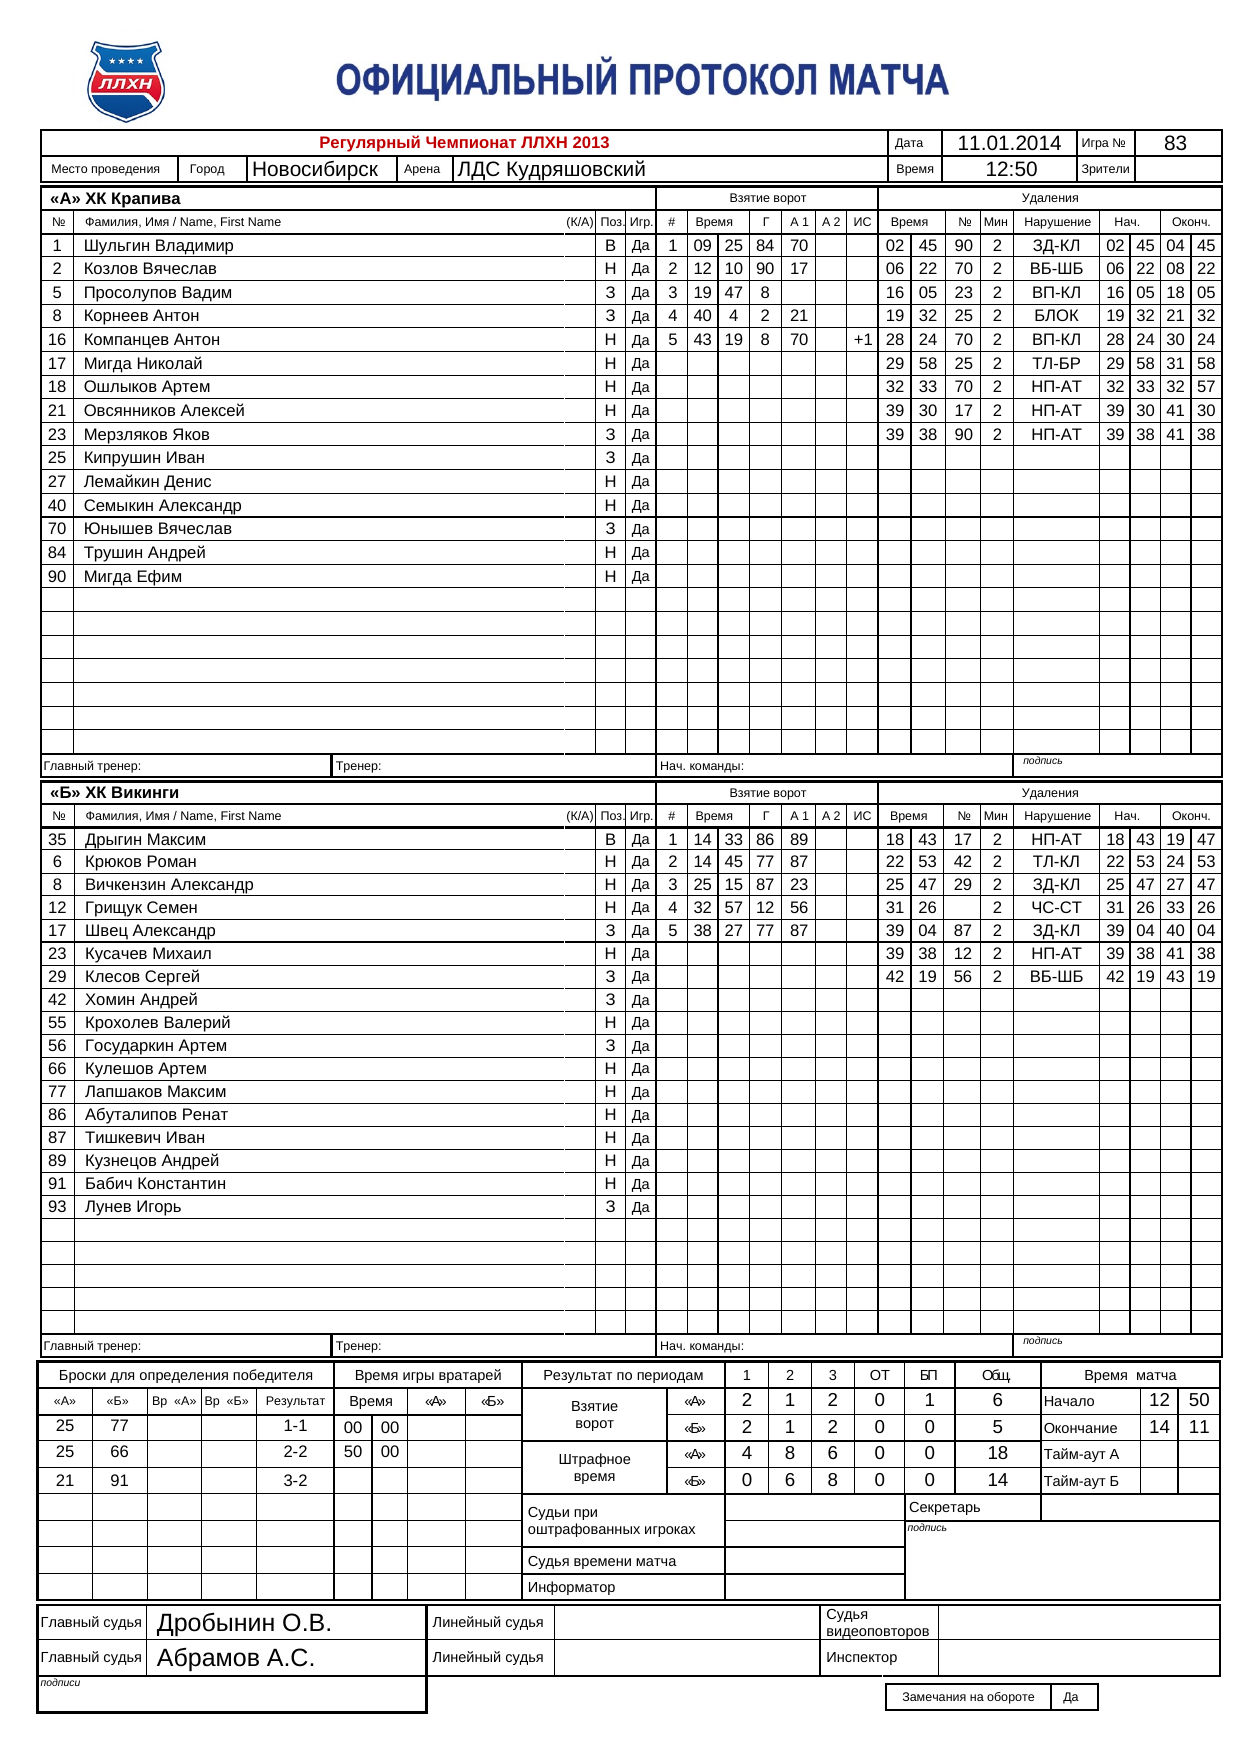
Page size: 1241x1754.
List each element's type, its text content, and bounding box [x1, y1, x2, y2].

table_cell [1131, 683, 1160, 706]
table_cell [565, 659, 595, 682]
table_cell [1099, 1682, 1220, 1711]
table_cell 33 [1131, 376, 1160, 398]
table_cell [565, 850, 595, 872]
table_cell [596, 1311, 625, 1333]
table_cell 1 [657, 235, 687, 256]
table_cell 77 [750, 850, 781, 872]
table_cell [816, 588, 846, 611]
table_cell [42, 1311, 74, 1333]
table_cell [148, 1468, 201, 1493]
table_cell [1100, 612, 1129, 634]
table_cell [782, 1311, 815, 1333]
table_cell [1100, 565, 1129, 587]
table_cell [565, 1035, 595, 1057]
table_cell [816, 943, 846, 964]
table_cell [719, 659, 749, 682]
table_cell [565, 966, 595, 987]
table_cell [1192, 588, 1221, 611]
table_cell [879, 565, 910, 587]
table_cell 2 [981, 829, 1013, 849]
table_cell [1014, 1150, 1099, 1172]
table_cell [1131, 1127, 1160, 1149]
table_cell [39, 1494, 92, 1520]
table_cell [1131, 1058, 1160, 1079]
table_cell [981, 1127, 1013, 1149]
table_cell 39 [1100, 399, 1129, 422]
table_cell [565, 1173, 595, 1195]
table_cell Да [626, 423, 655, 445]
table_cell 23 [42, 423, 73, 445]
table_cell № [944, 805, 980, 826]
table_cell [1192, 659, 1221, 682]
table_cell [750, 1242, 781, 1264]
table_cell [816, 399, 846, 422]
table_cell 04 [1192, 920, 1221, 941]
table_cell [782, 730, 815, 753]
table_cell [42, 730, 73, 753]
table_cell [847, 920, 877, 941]
table_cell [565, 1012, 595, 1033]
table_cell [879, 470, 910, 493]
table_cell Нарушение [1014, 805, 1099, 826]
table_cell 39 [1100, 423, 1129, 445]
table_cell 5 [657, 328, 687, 351]
table_cell 32 [1131, 305, 1160, 327]
table_cell [944, 1150, 980, 1172]
table_cell [782, 943, 815, 964]
table_cell 87 [782, 850, 815, 872]
table_cell [1192, 565, 1221, 587]
table_cell [946, 541, 980, 564]
table_cell Фамилия, Имя / Name, First Name [74, 211, 565, 233]
table_cell [981, 1242, 1013, 1264]
table_cell [1192, 494, 1221, 516]
table_cell подпись [1014, 755, 1221, 776]
table_cell Н [596, 257, 625, 280]
table_cell 26 [912, 896, 943, 918]
table_cell [1131, 1219, 1160, 1241]
table_cell 22 [912, 257, 945, 280]
table_cell [1100, 588, 1129, 611]
table_cell Н [596, 850, 625, 872]
table_cell 28 [1100, 328, 1129, 351]
table_cell [719, 612, 749, 634]
table_cell Мигда Ефим [74, 565, 564, 587]
table_cell [782, 352, 815, 374]
table_cell «Б» [668, 1415, 724, 1440]
table_cell [782, 612, 815, 634]
table_cell [257, 1574, 333, 1599]
table_cell [782, 1288, 815, 1310]
table_cell [1014, 1173, 1099, 1195]
table_cell [912, 1058, 943, 1079]
table_cell [879, 1058, 910, 1079]
table_cell [148, 1416, 201, 1440]
table_cell 4 [726, 1442, 768, 1467]
table_cell [750, 352, 781, 374]
table_cell [626, 1242, 655, 1264]
table_cell [719, 1104, 749, 1126]
table_cell [782, 1242, 815, 1264]
table_cell 0 [855, 1468, 904, 1493]
table_cell [626, 1219, 655, 1241]
table_cell Н [596, 874, 625, 895]
table_cell [981, 989, 1013, 1011]
table_cell [782, 1150, 815, 1172]
table_cell [944, 1265, 980, 1287]
table_cell 12 [944, 943, 980, 964]
table_cell Кусачев Михаил [75, 943, 564, 964]
table_cell 19 [1161, 829, 1190, 849]
table_cell 57 [1192, 376, 1221, 398]
table_cell [782, 1012, 815, 1033]
table_cell 25 [39, 1441, 92, 1467]
table_cell Н [596, 1081, 625, 1103]
table_cell [1014, 518, 1099, 540]
table_cell 2 [981, 328, 1013, 351]
table_cell 4 [719, 305, 749, 327]
table_cell 02 [1100, 235, 1129, 256]
table_cell [1161, 1242, 1190, 1264]
table_cell Лунев Игорь [75, 1196, 564, 1218]
table_cell 25 [719, 235, 749, 256]
table_cell З [596, 518, 625, 540]
table_cell Поз. [596, 211, 625, 233]
table_cell [657, 1012, 687, 1033]
table_cell 02 [879, 235, 910, 256]
table_cell [946, 446, 980, 469]
table_cell [688, 636, 717, 658]
table_cell [555, 1606, 819, 1639]
table_cell [1014, 659, 1099, 682]
table_cell [657, 989, 687, 1011]
table_cell 1 [905, 1389, 954, 1413]
table_cell [879, 612, 910, 634]
table_cell [688, 1219, 717, 1241]
table_cell [555, 1640, 819, 1675]
table_cell [981, 565, 1013, 587]
table_cell «А» [668, 1442, 724, 1467]
table_cell [1014, 636, 1099, 658]
table_cell [847, 1081, 877, 1103]
table_cell [750, 1311, 781, 1333]
table_cell [750, 423, 781, 445]
table_cell [719, 966, 749, 987]
table_header Удаления [879, 188, 1221, 209]
table_cell [335, 1468, 371, 1493]
table_cell [688, 612, 717, 634]
table_cell [688, 1035, 717, 1057]
table_cell [565, 541, 595, 564]
table_cell 38 [688, 920, 717, 941]
table_cell Да [626, 565, 655, 587]
table_cell [42, 707, 73, 729]
table_cell Главный тренер: [42, 755, 330, 776]
table_cell 89 [782, 829, 815, 849]
table_cell [981, 1173, 1013, 1195]
table_cell Окончание [1042, 1415, 1140, 1440]
table_cell [688, 659, 717, 682]
table_cell [565, 1242, 595, 1264]
table_cell [688, 588, 717, 611]
table_cell [879, 636, 910, 658]
table_cell [847, 966, 877, 987]
table_cell Лемайкин Денис [74, 470, 564, 493]
table_cell [565, 281, 595, 303]
table_cell З [596, 446, 625, 469]
table_cell [1192, 1173, 1221, 1195]
table_cell [782, 1127, 815, 1149]
table_cell 39 [879, 423, 910, 445]
table_cell [912, 1173, 943, 1195]
table_cell [565, 612, 595, 634]
table_cell [93, 1574, 147, 1599]
table_cell [74, 636, 564, 658]
table_cell [565, 305, 595, 327]
table_cell [688, 707, 717, 729]
table_cell [719, 1173, 749, 1195]
table_cell [1014, 1127, 1099, 1149]
table_cell [750, 1012, 781, 1033]
table_cell [847, 518, 877, 540]
table_cell 1 [769, 1389, 811, 1413]
table_cell [847, 565, 877, 587]
table_header «Б» ХК Викинги [42, 783, 655, 803]
table_cell 25 [39, 1416, 92, 1440]
table_cell [912, 1104, 943, 1126]
table_cell Н [596, 565, 625, 587]
table_cell [719, 518, 749, 540]
table_cell [1192, 1127, 1221, 1149]
table_cell [816, 1127, 846, 1149]
table_cell [688, 989, 717, 1011]
table_header 11.01.2014 [943, 131, 1076, 155]
table_cell [42, 659, 73, 682]
table_cell 12 [1141, 1389, 1177, 1413]
table_cell [847, 1127, 877, 1149]
table_cell [847, 874, 877, 895]
table_cell Арена [398, 157, 452, 181]
table_cell [93, 1521, 147, 1546]
table_cell 70 [782, 328, 815, 351]
table_cell [1014, 1012, 1099, 1033]
table_cell [847, 399, 877, 422]
table_cell Новосибирск [248, 157, 396, 181]
table_cell [1014, 683, 1099, 706]
table_cell [816, 1150, 846, 1172]
table_cell [944, 1127, 980, 1149]
table_cell [981, 1081, 1013, 1103]
table_cell 41 [1161, 943, 1190, 964]
table_cell 50 [1179, 1389, 1219, 1413]
table_cell [816, 328, 846, 351]
table_cell [1192, 1012, 1221, 1033]
table_cell [879, 1035, 910, 1057]
table_cell 5 [956, 1415, 1040, 1440]
table_cell [565, 446, 595, 469]
table_cell 47 [1131, 874, 1160, 895]
table_cell [944, 1311, 980, 1333]
table_cell [847, 989, 877, 1011]
table_cell 45 [719, 850, 749, 872]
table_cell 2 [812, 1389, 854, 1413]
table_cell 6 [812, 1442, 854, 1467]
table_cell [847, 707, 877, 729]
table_cell [912, 565, 945, 587]
table_cell З [596, 920, 625, 941]
table_cell 16 [879, 281, 910, 303]
table_cell 21 [1161, 305, 1190, 327]
table_cell 27 [42, 470, 73, 493]
table_cell А 2 [816, 805, 846, 826]
table_cell [750, 966, 781, 987]
table_cell Да [626, 1196, 655, 1218]
table_cell [912, 636, 945, 658]
table_cell [688, 1081, 717, 1103]
table_cell [816, 1058, 846, 1079]
table_cell [912, 612, 945, 634]
table_cell 2 [42, 257, 73, 280]
table_cell З [596, 966, 625, 987]
table_cell 32 [1100, 376, 1129, 398]
table_cell [816, 470, 846, 493]
table_cell 25 [946, 352, 980, 374]
table_cell Н [596, 1127, 625, 1149]
table_cell [466, 1574, 521, 1599]
table_cell [657, 352, 687, 374]
table_cell Кузнецов Андрей [75, 1150, 564, 1172]
table_header ОТ [855, 1363, 904, 1387]
table_cell [428, 1677, 882, 1711]
table_cell [816, 281, 846, 303]
table_cell [726, 1495, 904, 1520]
table_cell 90 [750, 257, 781, 280]
table_cell [1100, 1219, 1129, 1241]
table_cell [981, 1035, 1013, 1057]
table_cell [782, 423, 815, 445]
table_cell [1179, 1441, 1219, 1467]
table_cell [74, 612, 564, 634]
table_cell 04 [1161, 235, 1190, 256]
table_cell [726, 1575, 904, 1599]
table_cell [981, 1288, 1013, 1310]
table_cell [596, 1265, 625, 1287]
table_cell [847, 636, 877, 658]
table_cell [816, 257, 846, 280]
table_cell Мигда Николай [74, 352, 564, 374]
table_cell [1131, 470, 1160, 493]
table_cell [816, 612, 846, 634]
table_cell Абрамов А.С. [147, 1640, 425, 1675]
table_cell [816, 1288, 846, 1310]
table_cell Да [626, 850, 655, 872]
table_cell [816, 636, 846, 658]
table_cell Кулешов Артем [75, 1058, 564, 1079]
table_cell 25 [1100, 874, 1129, 895]
table_cell [1161, 1127, 1190, 1149]
table_cell [626, 612, 655, 634]
table_header Время игры вратарей [335, 1363, 521, 1387]
table_cell [565, 470, 595, 493]
table_cell [1179, 1468, 1219, 1493]
table_cell [847, 1196, 877, 1218]
table_cell Да [626, 1173, 655, 1195]
table_cell [466, 1547, 521, 1573]
table_cell [719, 683, 749, 706]
table_cell [879, 541, 910, 564]
table_cell Г [750, 805, 781, 826]
table_cell [847, 829, 877, 849]
table_cell 22 [1192, 257, 1221, 280]
table_cell Линейный судья [428, 1606, 554, 1639]
table_cell Информатор [523, 1575, 724, 1599]
table_cell [688, 1012, 717, 1033]
table_cell Да [626, 966, 655, 987]
table_cell [565, 1311, 595, 1333]
table_cell [565, 920, 595, 941]
table_cell 25 [879, 874, 910, 895]
table_cell [719, 1265, 749, 1287]
table_cell [1192, 1311, 1221, 1333]
table_cell Поз. [596, 805, 625, 826]
table_cell [750, 636, 781, 658]
table_cell [847, 470, 877, 493]
table_cell [75, 1311, 564, 1333]
table_cell 84 [750, 235, 781, 256]
table_cell [1100, 541, 1129, 564]
table_cell [42, 1219, 74, 1241]
table_cell [657, 541, 687, 564]
table_cell [565, 707, 595, 729]
table_cell [847, 446, 877, 469]
table_cell [879, 1127, 910, 1149]
table_cell [816, 1311, 846, 1333]
table_cell [1014, 588, 1099, 611]
table_cell 47 [719, 281, 749, 303]
table_cell [981, 1265, 1013, 1287]
table_cell +1 [847, 328, 877, 351]
table_cell [1131, 494, 1160, 516]
table_cell [782, 446, 815, 469]
table_header Результат по периодам [523, 1363, 724, 1387]
table_header 3 [812, 1363, 854, 1387]
table_cell Штрафное время [523, 1442, 666, 1493]
table_cell [944, 1081, 980, 1103]
table_cell [1192, 989, 1221, 1011]
table_cell [596, 1219, 625, 1241]
table_cell Абуталипов Ренат [75, 1104, 564, 1126]
table_cell [74, 707, 564, 729]
table_cell ВП-КЛ [1014, 328, 1099, 351]
table_cell 4 [657, 896, 687, 918]
table_cell 3-2 [257, 1468, 333, 1493]
table_cell 0 [855, 1442, 904, 1467]
table_cell [750, 565, 781, 587]
table_cell [626, 588, 655, 611]
table_cell [1100, 1081, 1129, 1103]
table_cell [688, 1242, 717, 1264]
table_cell [719, 636, 749, 658]
table_cell Нач. команды: [657, 1335, 1012, 1356]
table_cell 23 [946, 281, 980, 303]
table_cell Да [626, 352, 655, 374]
table_cell 8 [769, 1442, 811, 1467]
table_cell 00 [373, 1416, 407, 1440]
table_cell [1100, 1311, 1129, 1333]
table_cell Зрители [1078, 157, 1134, 181]
table_header Игра № [1078, 131, 1134, 155]
table_cell [719, 989, 749, 1011]
table_cell [257, 1521, 333, 1546]
table_cell В [596, 235, 625, 256]
table_cell 29 [1100, 352, 1129, 374]
table_cell [981, 1012, 1013, 1033]
table_cell 56 [782, 896, 815, 918]
table_cell 70 [946, 257, 980, 280]
table_cell [1014, 989, 1099, 1011]
table_cell [657, 376, 687, 398]
table_cell А 1 [782, 805, 815, 826]
table_cell Результат [257, 1389, 333, 1413]
table_cell Н [596, 1104, 625, 1126]
table_header Время матча [1042, 1363, 1219, 1387]
table_header Регулярный Чемпионат ЛЛХН 2013 [42, 131, 887, 155]
table_cell [1192, 1265, 1221, 1287]
table_cell [719, 470, 749, 493]
table_cell [1192, 1242, 1221, 1264]
table_cell [39, 1574, 92, 1599]
table_cell Да [626, 541, 655, 564]
table_cell [750, 399, 781, 422]
table_cell 3 [657, 874, 687, 895]
table_cell [816, 920, 846, 941]
table_cell 15 [719, 874, 749, 895]
table_cell [466, 1468, 521, 1493]
table_cell [879, 1104, 910, 1126]
table_cell [750, 541, 781, 564]
table_cell [912, 518, 945, 540]
table_cell [816, 896, 846, 918]
table_cell [1131, 518, 1160, 540]
table_cell Игр. [626, 805, 655, 826]
table_cell 77 [750, 920, 781, 941]
table_cell 31 [1161, 352, 1190, 374]
table_cell Судья времени матча [523, 1548, 724, 1573]
table_cell [1014, 1196, 1099, 1218]
table_cell [1161, 659, 1190, 682]
table_cell Да [626, 874, 655, 895]
table_cell 45 [1131, 235, 1160, 256]
table_cell [847, 1058, 877, 1079]
table_cell Да [626, 1104, 655, 1126]
table_cell [1131, 659, 1160, 682]
table_cell [912, 1242, 943, 1264]
table_cell [408, 1468, 465, 1493]
table_cell 41 [1161, 399, 1190, 422]
table_cell Судьи при оштрафованных игроках [523, 1495, 724, 1546]
table_cell [1131, 1150, 1160, 1172]
table_cell 28 [879, 328, 910, 351]
table_cell Да [626, 943, 655, 964]
table_cell 14 [1141, 1415, 1177, 1440]
table_cell [148, 1574, 201, 1599]
table_cell 39 [1100, 943, 1129, 964]
table_cell Оконч. [1161, 805, 1221, 826]
table_cell [565, 494, 595, 516]
table_cell [1161, 1311, 1190, 1333]
table_cell [782, 1265, 815, 1287]
table_cell [782, 1081, 815, 1103]
table_cell [1161, 707, 1190, 729]
table_cell 2 [981, 257, 1013, 280]
table_cell [750, 1104, 781, 1126]
table_cell [1131, 1311, 1160, 1333]
table_cell 38 [1192, 423, 1221, 445]
table_cell [981, 470, 1013, 493]
table_cell 32 [1161, 376, 1190, 398]
table_cell [719, 399, 749, 422]
table_cell [596, 1288, 625, 1310]
table_cell [1100, 446, 1129, 469]
table_cell [946, 659, 980, 682]
table_cell [879, 1081, 910, 1103]
table_cell 0 [905, 1442, 954, 1467]
table_cell [408, 1416, 465, 1440]
table_cell [657, 1265, 687, 1287]
table_cell [782, 588, 815, 611]
table_cell [596, 730, 625, 753]
table_cell [782, 966, 815, 987]
table_cell 2 [981, 920, 1013, 941]
table_cell 43 [1161, 966, 1190, 987]
table_cell «А» [408, 1389, 465, 1413]
table_cell [816, 565, 846, 587]
table_cell 1 [42, 235, 73, 256]
table_cell Нарушение [1014, 211, 1099, 233]
table_cell 38 [1131, 423, 1160, 445]
table_cell Мерзляков Яков [74, 423, 564, 445]
table_cell 57 [719, 896, 749, 918]
table_cell [1192, 470, 1221, 493]
table_cell [816, 730, 846, 753]
table_cell 40 [42, 494, 73, 516]
table_cell [75, 1219, 564, 1241]
table_cell [944, 1104, 980, 1126]
table_cell [719, 494, 749, 516]
table_cell [657, 1058, 687, 1079]
table_cell Хомин Андрей [75, 989, 564, 1011]
table_cell [657, 1035, 687, 1057]
table_cell [39, 1521, 92, 1546]
table_cell подписи [39, 1677, 425, 1711]
table_cell [912, 659, 945, 682]
table_cell [565, 683, 595, 706]
table_cell Мин [981, 805, 1013, 826]
table_cell [1192, 1081, 1221, 1103]
table_cell [719, 943, 749, 964]
table_cell 19 [719, 328, 749, 351]
table_cell Овсянников Алексей [74, 399, 564, 422]
table_cell 70 [946, 328, 980, 351]
table_cell [981, 659, 1013, 682]
table_cell [981, 1196, 1013, 1218]
table_cell [1014, 446, 1099, 469]
table_header БП [905, 1363, 954, 1387]
table_cell [688, 943, 717, 964]
table_cell [1014, 1035, 1099, 1057]
table_cell З [596, 989, 625, 1011]
table_cell НП-АТ [1014, 423, 1099, 445]
table_cell З [596, 281, 625, 303]
table_cell [879, 1012, 910, 1033]
table_cell Да [626, 1035, 655, 1057]
table_cell [1100, 683, 1129, 706]
table_cell Мин [981, 211, 1013, 233]
table_cell Главный судья [39, 1640, 146, 1675]
table_cell 84 [42, 541, 73, 564]
table_cell [816, 1104, 846, 1126]
table_cell [1161, 565, 1190, 587]
table_cell Да [626, 446, 655, 469]
table_header Замечания на обороте [887, 1685, 1050, 1709]
table_cell [1192, 518, 1221, 540]
table_cell [981, 612, 1013, 634]
table_cell [719, 707, 749, 729]
table_cell [657, 565, 687, 587]
table_cell 2-2 [257, 1441, 333, 1467]
table_cell [719, 1127, 749, 1149]
table_cell [657, 470, 687, 493]
table_cell 56 [42, 1035, 74, 1057]
table_cell [657, 494, 687, 516]
table_cell 8 [750, 328, 781, 351]
table_cell [719, 446, 749, 469]
table_cell [565, 636, 595, 658]
table_cell [626, 1265, 655, 1287]
table_cell [657, 1288, 687, 1310]
table_cell Тренер: [333, 1335, 655, 1356]
table_cell [750, 518, 781, 540]
table_cell [1100, 1150, 1129, 1172]
table_cell 19 [912, 966, 943, 987]
table_cell [1014, 1104, 1099, 1126]
table_cell подпись [906, 1522, 1219, 1599]
table_cell [879, 1219, 910, 1241]
table_cell [42, 588, 73, 611]
table_header Да [1052, 1685, 1097, 1709]
table_cell [719, 1196, 749, 1218]
table_cell [657, 730, 687, 753]
table_cell [912, 1150, 943, 1172]
table_cell [750, 1288, 781, 1310]
table_cell [1131, 1081, 1160, 1103]
table_cell [565, 730, 595, 753]
table_cell [688, 1311, 717, 1333]
table_cell Компанцев Антон [74, 328, 564, 351]
table_cell [565, 1127, 595, 1149]
table_cell [1100, 1058, 1129, 1079]
table_cell [1192, 707, 1221, 729]
table_cell [688, 423, 717, 445]
table_cell [1161, 1035, 1190, 1057]
table_cell [719, 352, 749, 374]
table_cell 29 [879, 352, 910, 374]
table_cell [1161, 1196, 1190, 1218]
table_cell [981, 636, 1013, 658]
table_cell [42, 683, 73, 706]
table_cell 70 [946, 376, 980, 398]
table_cell 70 [782, 235, 815, 256]
table_cell 53 [1131, 850, 1160, 872]
table_cell Юнышев Вячеслав [74, 518, 564, 540]
table_cell 11 [1179, 1415, 1219, 1440]
table_cell 06 [879, 257, 910, 280]
table_cell [816, 683, 846, 706]
table_cell [782, 989, 815, 1011]
table_cell 87 [750, 874, 781, 895]
table_cell 18 [879, 829, 910, 849]
table_cell 2 [750, 305, 781, 327]
table_cell [626, 707, 655, 729]
table_cell [202, 1441, 256, 1467]
table_cell 24 [1131, 328, 1160, 351]
table_cell А 2 [816, 211, 846, 233]
table_cell [1131, 1173, 1160, 1195]
table_cell 39 [879, 920, 910, 941]
table_cell [1014, 1219, 1099, 1241]
table_cell [912, 1081, 943, 1103]
table_cell [202, 1494, 256, 1520]
table_cell 25 [42, 446, 73, 469]
table_cell [1100, 707, 1129, 729]
table_cell [1100, 1288, 1129, 1310]
table_cell [565, 1265, 595, 1287]
table_cell [1192, 1035, 1221, 1057]
table_cell 43 [912, 829, 943, 849]
table_cell [688, 1288, 717, 1310]
table_cell [816, 1081, 846, 1103]
table_cell 91 [93, 1468, 147, 1493]
table_cell [657, 588, 687, 611]
table_cell 17 [42, 920, 74, 941]
table_cell [946, 730, 980, 753]
table_cell 8 [42, 874, 74, 895]
table_cell [847, 1219, 877, 1241]
table_cell [565, 352, 595, 374]
table_cell [879, 494, 910, 516]
table_cell 25 [688, 874, 717, 895]
table_cell 5 [657, 920, 687, 941]
table_cell [750, 1081, 781, 1103]
table_cell [912, 494, 945, 516]
table_cell [946, 494, 980, 516]
table_cell [148, 1494, 201, 1520]
table_cell [981, 1150, 1013, 1172]
table_cell 58 [1131, 352, 1160, 374]
table_cell [657, 1081, 687, 1103]
table_cell «А» [39, 1389, 92, 1413]
table_cell 2 [981, 281, 1013, 303]
table_cell [816, 494, 846, 516]
table_cell [719, 730, 749, 753]
table_cell Козлов Вячеслав [74, 257, 564, 280]
table_cell Н [596, 328, 625, 351]
table_cell [726, 1521, 904, 1546]
table_cell 8 [750, 281, 781, 303]
table_cell 2 [981, 235, 1013, 256]
table_cell [847, 281, 877, 303]
table_cell Просолупов Вадим [74, 281, 564, 303]
table_cell [816, 874, 846, 895]
table_cell [1192, 1288, 1221, 1310]
table_cell З [596, 1196, 625, 1218]
table_cell Инспектор [821, 1640, 938, 1675]
table_cell [466, 1521, 521, 1546]
table_cell [596, 636, 625, 658]
table_cell [688, 683, 717, 706]
table_cell [719, 1311, 749, 1333]
table_cell [816, 352, 846, 374]
table_cell Да [626, 989, 655, 1011]
table_cell [93, 1547, 147, 1573]
table_cell 2 [981, 305, 1013, 327]
table_cell 24 [912, 328, 945, 351]
table_cell [981, 1219, 1013, 1241]
table_cell 0 [855, 1415, 904, 1440]
table_cell 87 [944, 920, 980, 941]
table_cell [719, 1058, 749, 1079]
table_cell 32 [912, 305, 945, 327]
table_cell [688, 518, 717, 540]
table_cell [750, 1035, 781, 1057]
table_cell [1192, 636, 1221, 658]
table_cell 2 [726, 1415, 768, 1440]
table_cell 27 [1161, 874, 1190, 895]
table_cell [1192, 1150, 1221, 1172]
table_cell 42 [1100, 966, 1129, 987]
table_cell Н [596, 943, 625, 964]
table_cell [847, 423, 877, 445]
table_cell [750, 989, 781, 1011]
table_cell 90 [946, 235, 980, 256]
table_cell 58 [1192, 352, 1221, 374]
table_header 1 [726, 1363, 768, 1387]
table_cell 38 [912, 423, 945, 445]
table_cell Вр «Б» [202, 1389, 256, 1413]
table_cell 2 [981, 423, 1013, 445]
table_cell «А» [668, 1389, 724, 1413]
table_cell [565, 1288, 595, 1310]
table_cell [257, 1494, 333, 1520]
table_cell [657, 636, 687, 658]
table_cell [879, 683, 910, 706]
table_cell [688, 1127, 717, 1149]
table_cell [782, 1058, 815, 1079]
table_cell [1192, 612, 1221, 634]
table_cell [1161, 446, 1190, 469]
table_cell 12 [750, 896, 781, 918]
table_cell 70 [42, 518, 73, 540]
table_cell 66 [42, 1058, 74, 1079]
table_cell [847, 352, 877, 374]
table_cell ИС [847, 211, 877, 233]
table_cell [946, 470, 980, 493]
table_cell Да [626, 829, 655, 849]
table_cell Время [879, 805, 943, 826]
table_cell [939, 1640, 1219, 1675]
table_cell 2 [726, 1389, 768, 1413]
table_cell 17 [42, 352, 73, 374]
table_cell [847, 896, 877, 918]
table_cell [981, 1058, 1013, 1079]
table_cell [816, 1219, 846, 1241]
table_cell 53 [1192, 850, 1221, 872]
table_cell [657, 1196, 687, 1218]
table_cell [657, 1127, 687, 1149]
table_cell [816, 989, 846, 1011]
table_cell [1161, 588, 1190, 611]
table_cell [981, 588, 1013, 611]
table_cell [408, 1494, 465, 1520]
table_cell [657, 423, 687, 445]
table_cell [879, 1242, 910, 1264]
table_cell [847, 1012, 877, 1033]
table_cell [1131, 1196, 1160, 1218]
table_cell [1014, 1081, 1099, 1103]
table_cell [408, 1574, 465, 1599]
table_cell Н [596, 896, 625, 918]
table_cell 42 [879, 966, 910, 987]
table_cell [981, 541, 1013, 564]
table_cell [816, 707, 846, 729]
table_cell [596, 588, 625, 611]
table_cell [657, 683, 687, 706]
table_cell [75, 1288, 564, 1310]
table_cell [782, 707, 815, 729]
table_cell [688, 494, 717, 516]
table_cell [750, 1219, 781, 1241]
table_cell [847, 1035, 877, 1057]
table_cell 3 [657, 281, 687, 303]
table_cell 89 [42, 1150, 74, 1172]
table_cell 2 [981, 874, 1013, 895]
table_cell [944, 1288, 980, 1310]
table_cell [981, 707, 1013, 729]
table_cell Оконч. [1161, 211, 1221, 233]
table_cell # [657, 805, 687, 826]
table_cell 26 [1192, 896, 1221, 918]
table_cell НП-АТ [1014, 943, 1099, 964]
table_cell Государкин Артем [75, 1035, 564, 1057]
table_cell 2 [981, 352, 1013, 374]
table_cell [782, 1196, 815, 1218]
table_cell [944, 989, 980, 1011]
table_cell 23 [782, 874, 815, 895]
table_cell 42 [944, 850, 980, 872]
table_cell [981, 494, 1013, 516]
table_cell [1100, 1035, 1129, 1057]
table_cell [782, 494, 815, 516]
table_cell [1192, 730, 1221, 753]
table_cell [1100, 1012, 1129, 1033]
table_cell НП-АТ [1014, 399, 1099, 422]
table_cell [912, 446, 945, 469]
table_cell [816, 829, 846, 849]
table_cell [565, 518, 595, 540]
table_cell 33 [719, 829, 749, 849]
table_cell [1192, 1196, 1221, 1218]
table_cell [1100, 1104, 1129, 1126]
table_cell 27 [719, 920, 749, 941]
table_cell [1131, 707, 1160, 729]
table_cell Фамилия, Имя / Name, First Name [75, 805, 565, 826]
table_cell Лапшаков Максим [75, 1081, 564, 1103]
table_cell Дробынин О.В. [147, 1606, 425, 1639]
table_cell [847, 376, 877, 398]
table_cell А 1 [782, 211, 815, 233]
table_cell ВП-КЛ [1014, 281, 1099, 303]
table_cell [75, 1265, 564, 1287]
table_cell [719, 1081, 749, 1103]
table_cell [1131, 636, 1160, 658]
table_cell [565, 328, 595, 351]
table_cell [782, 683, 815, 706]
table_cell [981, 1104, 1013, 1126]
table_cell Бабич Константин [75, 1173, 564, 1195]
table_cell 05 [1131, 281, 1160, 303]
table_cell [74, 730, 564, 753]
table_cell [688, 541, 717, 564]
table_cell 6 [42, 850, 74, 872]
table_cell [879, 659, 910, 682]
table_header Взятие ворот [657, 188, 877, 209]
table_cell [1161, 1265, 1190, 1287]
table_cell 2 [657, 850, 687, 872]
table_cell 31 [1100, 896, 1129, 918]
table_cell Начало [1042, 1389, 1140, 1413]
picture [5, 28, 1179, 129]
table_cell Время [889, 157, 941, 181]
table_cell 87 [782, 920, 815, 941]
table_cell [466, 1416, 521, 1440]
table_cell Трушин Андрей [74, 541, 564, 564]
table_cell [847, 235, 877, 256]
table_cell Да [626, 518, 655, 540]
table_cell З [596, 1035, 625, 1057]
table_cell [750, 707, 781, 729]
table_cell [946, 707, 980, 729]
table_cell ЗД-КЛ [1014, 920, 1099, 941]
table_cell [1014, 470, 1099, 493]
table_cell [565, 1058, 595, 1079]
table_cell [944, 1219, 980, 1241]
table_cell [912, 1311, 943, 1333]
table_cell [726, 1548, 904, 1573]
table_cell [1161, 989, 1190, 1011]
table_cell [981, 683, 1013, 706]
table_cell [847, 659, 877, 682]
table_cell [750, 1196, 781, 1218]
table_cell № [42, 805, 74, 826]
table_cell [912, 989, 943, 1011]
table_header «А» ХК Крапива [42, 188, 655, 209]
table_cell 39 [1100, 920, 1129, 941]
table_cell 00 [335, 1416, 371, 1440]
table_cell [1161, 541, 1190, 564]
table_cell [657, 399, 687, 422]
table_cell [1161, 1058, 1190, 1079]
table_cell 32 [688, 896, 717, 918]
table_cell [946, 636, 980, 658]
table_cell [782, 636, 815, 658]
table_cell [981, 1311, 1013, 1333]
table_cell 58 [912, 352, 945, 374]
table_cell 05 [912, 281, 945, 303]
table_header Общ. [956, 1363, 1040, 1387]
table_cell [1161, 470, 1190, 493]
table_cell 47 [912, 874, 943, 895]
table_cell [1161, 612, 1190, 634]
table_cell 77 [42, 1081, 74, 1103]
table_cell [1131, 1242, 1160, 1264]
table_cell [883, 1677, 1220, 1681]
table_cell Вичкензин Александр [75, 874, 564, 895]
table_cell [912, 1012, 943, 1033]
table_cell 04 [912, 920, 943, 941]
table_cell [688, 966, 717, 987]
table_cell 30 [1161, 328, 1190, 351]
table_cell [565, 943, 595, 964]
table_cell [847, 1104, 877, 1126]
table_cell [148, 1441, 201, 1467]
table_cell [657, 1173, 687, 1195]
table_cell [335, 1494, 371, 1520]
table_cell [1100, 1127, 1129, 1149]
table_cell 90 [946, 423, 980, 445]
table_cell [750, 446, 781, 469]
table_cell ТЛ-КЛ [1014, 850, 1099, 872]
table_cell Да [626, 328, 655, 351]
table_cell [981, 730, 1013, 753]
table_cell [847, 850, 877, 872]
table_cell [373, 1468, 407, 1493]
table_cell [1131, 446, 1160, 469]
table_cell [1131, 1035, 1160, 1057]
table_cell [1131, 1104, 1160, 1126]
table_cell 14 [688, 850, 717, 872]
table_cell [816, 1012, 846, 1033]
table_cell [944, 1035, 980, 1057]
table_cell [626, 1288, 655, 1310]
table_cell [1141, 1468, 1177, 1493]
table_cell Да [626, 1127, 655, 1149]
table_cell [1192, 1104, 1221, 1126]
table_cell Город [179, 157, 246, 181]
table_cell [596, 612, 625, 634]
table_cell 35 [42, 829, 74, 849]
table_cell [912, 730, 945, 753]
table_cell Время [688, 211, 749, 233]
table_cell 40 [688, 305, 717, 327]
table_cell 10 [719, 257, 749, 280]
table_cell [879, 1173, 910, 1195]
table_cell 23 [42, 943, 74, 964]
table_cell [944, 896, 980, 918]
table_cell Да [626, 470, 655, 493]
table_cell [626, 636, 655, 658]
table_cell 09 [688, 235, 717, 256]
table_cell [565, 565, 595, 587]
table_cell 40 [1161, 920, 1190, 941]
table_cell 30 [1131, 399, 1160, 422]
table_cell [1100, 518, 1129, 540]
table_cell [466, 1441, 521, 1467]
table_cell [565, 423, 595, 445]
table_cell [750, 1150, 781, 1172]
table_cell Крохолев Валерий [75, 1012, 564, 1033]
table_cell 87 [42, 1127, 74, 1149]
table_cell [912, 470, 945, 493]
table_cell [1131, 1265, 1160, 1287]
table_cell [565, 1104, 595, 1126]
table_cell [816, 1242, 846, 1264]
table_cell Грищук Семен [75, 896, 564, 918]
table_cell [816, 235, 846, 256]
table_cell [981, 518, 1013, 540]
table_cell [657, 966, 687, 987]
table_cell 14 [956, 1468, 1040, 1493]
table_header Броски для определения победителя [39, 1363, 333, 1387]
table_cell 2 [981, 943, 1013, 964]
table_cell [879, 1311, 910, 1333]
table_cell Н [596, 376, 625, 398]
table_cell [596, 659, 625, 682]
table_cell [1014, 1058, 1099, 1079]
table_cell ЗД-КЛ [1014, 874, 1099, 895]
table_cell [912, 588, 945, 611]
table_cell [847, 257, 877, 280]
table_cell [565, 1219, 595, 1241]
table_cell [719, 1150, 749, 1172]
table_cell Да [626, 896, 655, 918]
table_cell ВБ-ШБ [1014, 257, 1099, 280]
table_cell [565, 399, 595, 422]
table_cell В [596, 829, 625, 849]
table_cell [879, 707, 910, 729]
table_cell 04 [1131, 920, 1160, 941]
table_cell [335, 1521, 371, 1546]
table_cell [847, 1242, 877, 1264]
table_cell 56 [944, 966, 980, 987]
table_cell 22 [1100, 850, 1129, 872]
table_cell Да [626, 1081, 655, 1103]
table_cell [1100, 1173, 1129, 1195]
table_cell [1100, 494, 1129, 516]
table_cell 66 [93, 1441, 147, 1467]
table_cell [657, 1311, 687, 1333]
table_cell Н [596, 399, 625, 422]
table_cell [782, 470, 815, 493]
table_cell Тайм-аут Б [1042, 1468, 1140, 1493]
table_cell [565, 588, 595, 611]
table_cell [847, 683, 877, 706]
table_cell [816, 850, 846, 872]
table_cell Швец Александр [75, 920, 564, 941]
table_cell [596, 683, 625, 706]
table_cell [148, 1547, 201, 1573]
table_cell 17 [782, 257, 815, 280]
table_cell ИС [847, 805, 877, 826]
table_cell [74, 683, 564, 706]
table_cell [335, 1574, 371, 1599]
table_cell [657, 1242, 687, 1264]
table_cell [565, 376, 595, 398]
table_cell Да [626, 1058, 655, 1079]
table_cell 55 [42, 1012, 74, 1033]
table_cell [981, 446, 1013, 469]
table_cell [626, 730, 655, 753]
table_cell Г [750, 211, 781, 233]
table_cell [657, 446, 687, 469]
table_cell [1161, 1173, 1190, 1195]
table_cell 47 [1192, 874, 1221, 895]
table_cell № [946, 211, 980, 233]
table_cell [847, 588, 877, 611]
table_cell [1192, 1219, 1221, 1241]
table_cell 45 [1192, 235, 1221, 256]
table_cell «Б » [466, 1389, 521, 1413]
table_cell [816, 1265, 846, 1287]
table_header 83 [1136, 131, 1221, 155]
table_cell [1131, 1012, 1160, 1033]
table_cell 29 [42, 966, 74, 987]
table_cell [719, 1012, 749, 1033]
table_cell [1014, 565, 1099, 587]
table_cell Взятие ворот [523, 1389, 666, 1440]
table_cell 47 [1192, 829, 1221, 849]
table_cell [782, 541, 815, 564]
table_cell 19 [879, 305, 910, 327]
table_cell [626, 1311, 655, 1333]
table_cell 2 [981, 966, 1013, 987]
table_cell 50 [335, 1441, 371, 1467]
table_cell [879, 518, 910, 540]
table_cell [1014, 1288, 1099, 1310]
table_cell [565, 896, 595, 918]
table_cell Да [626, 399, 655, 422]
table_cell [946, 612, 980, 634]
table_cell [657, 1104, 687, 1126]
table_cell [879, 1196, 910, 1218]
table_cell БЛОК [1014, 305, 1099, 327]
table_cell 45 [912, 235, 945, 256]
table_cell З [596, 423, 625, 445]
table_cell 21 [42, 399, 73, 422]
table_cell [1161, 1219, 1190, 1241]
table_cell [816, 966, 846, 987]
table_cell 05 [1192, 281, 1221, 303]
table_cell [782, 565, 815, 587]
table_cell [74, 588, 564, 611]
table_cell [408, 1441, 465, 1467]
table_cell [1014, 1242, 1099, 1264]
table_cell [1161, 1288, 1190, 1310]
table_cell 32 [1192, 305, 1221, 327]
table_cell [596, 1242, 625, 1264]
table_cell [626, 683, 655, 706]
table_cell 30 [912, 399, 945, 422]
table_cell 86 [42, 1104, 74, 1126]
table_cell 19 [1192, 966, 1221, 987]
table_cell 18 [1161, 281, 1190, 303]
table_cell 32 [879, 376, 910, 398]
table_cell Крюков Роман [75, 850, 564, 872]
table_cell 86 [750, 829, 781, 849]
table_cell 6 [769, 1468, 811, 1493]
table_cell 43 [1131, 829, 1160, 849]
table_cell [847, 612, 877, 634]
table_cell (К/А) [565, 211, 595, 233]
table_cell [1192, 683, 1221, 706]
table_cell Н [596, 352, 625, 374]
table_header Удаления [879, 783, 1221, 803]
table_cell [912, 1035, 943, 1057]
table_cell [939, 1606, 1219, 1639]
table_cell [1131, 612, 1160, 634]
table_cell 22 [879, 850, 910, 872]
table_cell [1136, 157, 1221, 181]
table_cell [750, 659, 781, 682]
table_cell 12 [688, 257, 717, 280]
table_cell 18 [1100, 829, 1129, 849]
table_cell [373, 1494, 407, 1520]
table_cell 33 [912, 376, 945, 398]
table_cell [202, 1416, 256, 1440]
table_cell [816, 1196, 846, 1218]
table_cell 24 [1192, 328, 1221, 351]
table_cell Тишкевич Иван [75, 1127, 564, 1149]
table_cell Игр. [626, 211, 655, 233]
table_cell [719, 541, 749, 564]
table_cell [1100, 1242, 1129, 1264]
table_cell 2 [812, 1415, 854, 1440]
table_cell [1100, 659, 1129, 682]
table_cell «Б» [93, 1389, 147, 1413]
table_cell 2 [981, 376, 1013, 398]
table_cell [1161, 1012, 1190, 1033]
table_cell [944, 1173, 980, 1195]
table_cell 38 [1192, 943, 1221, 964]
table_cell [1100, 636, 1129, 658]
table_cell [1014, 730, 1099, 753]
table_cell [688, 1265, 717, 1287]
table_cell [1131, 565, 1160, 587]
table_cell Да [626, 235, 655, 256]
table_cell [688, 730, 717, 753]
table_cell [42, 1265, 74, 1287]
table_cell [1100, 470, 1129, 493]
table_cell Судья видеоповторов [821, 1606, 938, 1639]
table_cell 93 [42, 1196, 74, 1218]
table_cell [719, 1288, 749, 1310]
table_cell [912, 1127, 943, 1149]
table_cell [1014, 1265, 1099, 1287]
table_cell 29 [944, 874, 980, 895]
table_cell [782, 1173, 815, 1195]
table_cell Нач. [1100, 211, 1160, 233]
table_cell Клесов Сергей [75, 966, 564, 987]
table_cell ЗД-КЛ [1014, 235, 1099, 256]
table_cell [782, 1104, 815, 1126]
table_cell Линейный судья [428, 1640, 554, 1675]
table_cell [688, 1196, 717, 1218]
table_cell [816, 1173, 846, 1195]
table_cell [1014, 494, 1099, 516]
table_cell 16 [42, 328, 73, 351]
table_cell [1042, 1495, 1219, 1520]
table_cell [1100, 989, 1129, 1011]
table_cell [879, 1265, 910, 1287]
table_cell 0 [905, 1468, 954, 1493]
table_cell [816, 446, 846, 469]
table_cell [912, 541, 945, 564]
table_cell Тайм-аут А [1042, 1441, 1140, 1467]
table_cell № [42, 211, 73, 233]
table_cell [750, 1127, 781, 1149]
table_cell 39 [879, 943, 910, 964]
table_cell [657, 659, 687, 682]
table_cell [750, 943, 781, 964]
table_header 2 [769, 1363, 811, 1387]
table_cell 1 [769, 1415, 811, 1440]
table_cell [719, 1242, 749, 1264]
table_cell 8 [812, 1468, 854, 1493]
table_cell 42 [42, 989, 74, 1011]
table_cell Н [596, 1150, 625, 1172]
table_cell 08 [1161, 257, 1190, 280]
table_cell [847, 305, 877, 327]
table_cell 17 [944, 829, 980, 849]
table_cell [202, 1547, 256, 1573]
table_cell [782, 281, 815, 303]
table_cell 19 [1100, 305, 1129, 327]
table_cell 33 [1161, 896, 1190, 918]
table_cell З [596, 305, 625, 327]
table_cell [782, 659, 815, 682]
table_cell 00 [373, 1441, 407, 1467]
table_cell [373, 1547, 407, 1573]
table_cell Время [688, 805, 749, 826]
table_cell 19 [688, 281, 717, 303]
table_cell [1014, 612, 1099, 634]
table_cell [847, 1311, 877, 1333]
table_cell НП-АТ [1014, 829, 1099, 849]
table_cell Да [626, 376, 655, 398]
table_cell [408, 1547, 465, 1573]
table_cell 8 [42, 305, 73, 327]
table_cell 6 [956, 1389, 1040, 1413]
table_cell [688, 1058, 717, 1079]
table_cell [816, 423, 846, 445]
table_cell [719, 423, 749, 445]
table_cell [565, 1081, 595, 1103]
table_cell [565, 1196, 595, 1218]
table_cell Да [626, 305, 655, 327]
table_cell [688, 376, 717, 398]
table_cell ВБ-ШБ [1014, 966, 1099, 987]
table_cell [373, 1521, 407, 1546]
table_cell [1131, 541, 1160, 564]
table_cell 19 [1131, 966, 1160, 987]
table_cell [750, 1173, 781, 1195]
table_cell [782, 1219, 815, 1241]
table_cell [1100, 1265, 1129, 1287]
table_cell [750, 730, 781, 753]
table_cell [1161, 518, 1190, 540]
table_cell [657, 943, 687, 964]
table_cell 77 [93, 1416, 147, 1440]
table_cell 53 [912, 850, 943, 872]
table_cell Да [626, 1012, 655, 1033]
table_cell 1-1 [257, 1416, 333, 1440]
table_cell [148, 1521, 201, 1546]
table_cell 30 [1192, 399, 1221, 422]
table_cell 2 [657, 257, 687, 280]
table_cell [912, 683, 945, 706]
table_cell [688, 352, 717, 374]
table_cell [688, 470, 717, 493]
table_cell 16 [1100, 281, 1129, 303]
table_cell Время [879, 211, 945, 233]
table_cell [912, 707, 945, 729]
table_cell [719, 1035, 749, 1057]
table_cell [847, 541, 877, 564]
table_cell [257, 1547, 333, 1573]
table_cell [1131, 588, 1160, 611]
table_cell [816, 1035, 846, 1057]
table_cell Да [626, 257, 655, 280]
table_cell 43 [688, 328, 717, 351]
table_cell 12:50 [943, 157, 1076, 181]
table_cell [750, 494, 781, 516]
table_cell [202, 1468, 256, 1493]
table_cell [1161, 1150, 1190, 1172]
table_cell [912, 1265, 943, 1287]
table_cell ТЛ-БР [1014, 352, 1099, 374]
table_cell [657, 1219, 687, 1241]
table_cell 12 [42, 896, 74, 918]
table_cell НП-АТ [1014, 376, 1099, 398]
table_cell [39, 1547, 92, 1573]
table_cell 1 [657, 829, 687, 849]
table_cell 41 [1161, 423, 1190, 445]
table_cell [944, 1242, 980, 1264]
table_cell [1161, 1081, 1190, 1103]
table_cell 14 [688, 829, 717, 849]
table_cell [847, 943, 877, 964]
table_cell [565, 1150, 595, 1172]
table_cell [750, 470, 781, 493]
table_cell [816, 659, 846, 682]
table_cell [565, 874, 595, 895]
table_cell Нач. [1100, 805, 1160, 826]
table_cell Ошлыков Артем [74, 376, 564, 398]
table_cell Н [596, 1012, 625, 1033]
table_cell Да [626, 1150, 655, 1172]
table_cell Н [596, 1173, 625, 1195]
table_cell подпись [1014, 1335, 1221, 1356]
table_cell Дрыгин Максим [75, 829, 564, 849]
table_cell ЛДС Кудряшовский [454, 157, 887, 181]
table_cell [75, 1242, 564, 1264]
table_cell 17 [946, 399, 980, 422]
table_cell [782, 399, 815, 422]
table_cell [466, 1494, 521, 1520]
table_cell [782, 376, 815, 398]
table_cell [408, 1521, 465, 1546]
table_cell 0 [905, 1415, 954, 1440]
table_cell Место проведения [42, 157, 177, 181]
table_cell Семыкин Александр [74, 494, 564, 516]
table_cell [719, 376, 749, 398]
table_cell [912, 1196, 943, 1218]
table_cell [1161, 683, 1190, 706]
table_cell Секретарь [906, 1495, 1040, 1520]
table_cell Шульгин Владимир [74, 235, 564, 256]
table_cell [946, 588, 980, 611]
table_cell [750, 683, 781, 706]
table_cell [1192, 446, 1221, 469]
table_cell [816, 541, 846, 564]
table_cell 4 [657, 305, 687, 327]
table_cell [373, 1574, 407, 1599]
table_cell [847, 1173, 877, 1195]
table_cell 21 [39, 1468, 92, 1493]
table_cell [879, 730, 910, 753]
table_cell 24 [1161, 850, 1190, 872]
table_cell [719, 588, 749, 611]
table_cell [1131, 730, 1160, 753]
table_cell [847, 730, 877, 753]
table_cell [565, 235, 595, 256]
table_cell 2 [981, 399, 1013, 422]
table_cell [626, 659, 655, 682]
table_cell [750, 376, 781, 398]
table_cell [816, 518, 846, 540]
table_cell Главный тренер: [42, 1335, 330, 1356]
table_cell [912, 1219, 943, 1241]
table_cell [74, 659, 564, 682]
table_cell [202, 1574, 256, 1599]
table_cell Да [626, 920, 655, 941]
table_cell [565, 989, 595, 1011]
table_cell [750, 588, 781, 611]
table_cell [879, 1150, 910, 1172]
table_cell [42, 636, 73, 658]
table_cell Тренер: [333, 755, 655, 776]
table_cell 91 [42, 1173, 74, 1195]
table_cell [1161, 1104, 1190, 1126]
table_cell Н [596, 494, 625, 516]
table_cell [1161, 494, 1190, 516]
table_cell [657, 707, 687, 729]
table_cell [93, 1494, 147, 1520]
table_cell 21 [782, 305, 815, 327]
table_cell 18 [956, 1442, 1040, 1467]
table_cell [688, 1173, 717, 1195]
table_cell [946, 565, 980, 587]
table_cell 06 [1100, 257, 1129, 280]
table_cell Вр «А» [148, 1389, 201, 1413]
table_cell [42, 1242, 74, 1264]
table_cell [1161, 730, 1190, 753]
table_cell [719, 1219, 749, 1241]
table_cell (К/А) [565, 805, 595, 826]
table_cell [1131, 989, 1160, 1011]
table_cell [688, 1150, 717, 1172]
table_cell 31 [879, 896, 910, 918]
table_cell 26 [1131, 896, 1160, 918]
table_cell Корнеев Антон [74, 305, 564, 327]
table_cell ЧС-СТ [1014, 896, 1099, 918]
table_cell [946, 683, 980, 706]
table_cell [847, 494, 877, 516]
table_cell 38 [912, 943, 943, 964]
table_cell [1100, 1196, 1129, 1218]
table_cell 25 [946, 305, 980, 327]
table_cell 2 [981, 850, 1013, 872]
table_cell [816, 376, 846, 398]
table_cell [1161, 636, 1190, 658]
table_cell [657, 518, 687, 540]
table_cell [565, 257, 595, 280]
table_cell [816, 305, 846, 327]
table_cell [944, 1058, 980, 1079]
table_cell Н [596, 541, 625, 564]
table_cell [944, 1012, 980, 1033]
table_cell [912, 1288, 943, 1310]
table_cell [657, 1150, 687, 1172]
table_cell [750, 612, 781, 634]
table_cell [1141, 1441, 1177, 1467]
table_cell [1192, 1058, 1221, 1079]
table_cell Н [596, 470, 625, 493]
table_cell [879, 446, 910, 469]
table_cell [42, 612, 73, 634]
table_cell Кипрушин Иван [74, 446, 564, 469]
table_header Дата [889, 131, 941, 155]
table_cell Да [626, 494, 655, 516]
table_cell [657, 612, 687, 634]
table_cell 22 [1131, 257, 1160, 280]
table_cell [1131, 1288, 1160, 1310]
table_cell [879, 588, 910, 611]
table_cell [750, 1265, 781, 1287]
table_cell 18 [42, 376, 73, 398]
table_cell [1014, 707, 1099, 729]
table_cell 90 [42, 565, 73, 587]
table_cell 0 [726, 1468, 768, 1493]
table_cell [782, 1035, 815, 1057]
table_cell Нач. команды: [657, 755, 1012, 776]
table_cell [596, 707, 625, 729]
table_cell 5 [42, 281, 73, 303]
table_cell [1100, 730, 1129, 753]
table_header Взятие ворот [657, 783, 877, 803]
table_cell [847, 1150, 877, 1172]
table_cell [1192, 541, 1221, 564]
table_cell 2 [981, 896, 1013, 918]
table_cell 39 [879, 399, 910, 422]
table_cell [879, 989, 910, 1011]
table_cell [944, 1196, 980, 1218]
table_cell [1014, 1311, 1099, 1333]
table_cell [565, 829, 595, 849]
table_cell [847, 1288, 877, 1310]
table_cell [688, 446, 717, 469]
table_cell [847, 1265, 877, 1287]
table_cell [688, 565, 717, 587]
table_cell Да [626, 281, 655, 303]
table_cell [42, 1288, 74, 1310]
table_cell «Б» [668, 1468, 724, 1493]
table_cell [879, 1288, 910, 1310]
table_cell 38 [1131, 943, 1160, 964]
table_cell [782, 518, 815, 540]
table_cell 0 [855, 1389, 904, 1413]
table_cell [335, 1547, 371, 1573]
table_cell [688, 1104, 717, 1126]
table_cell # [657, 211, 687, 233]
table_cell [946, 518, 980, 540]
table_cell Главный судья [39, 1606, 146, 1639]
table_cell Н [596, 1058, 625, 1079]
table_cell [1014, 541, 1099, 564]
table_cell [719, 565, 749, 587]
table_cell [688, 399, 717, 422]
table_cell [750, 1058, 781, 1079]
table_cell [202, 1521, 256, 1546]
table_cell Время [335, 1389, 407, 1413]
